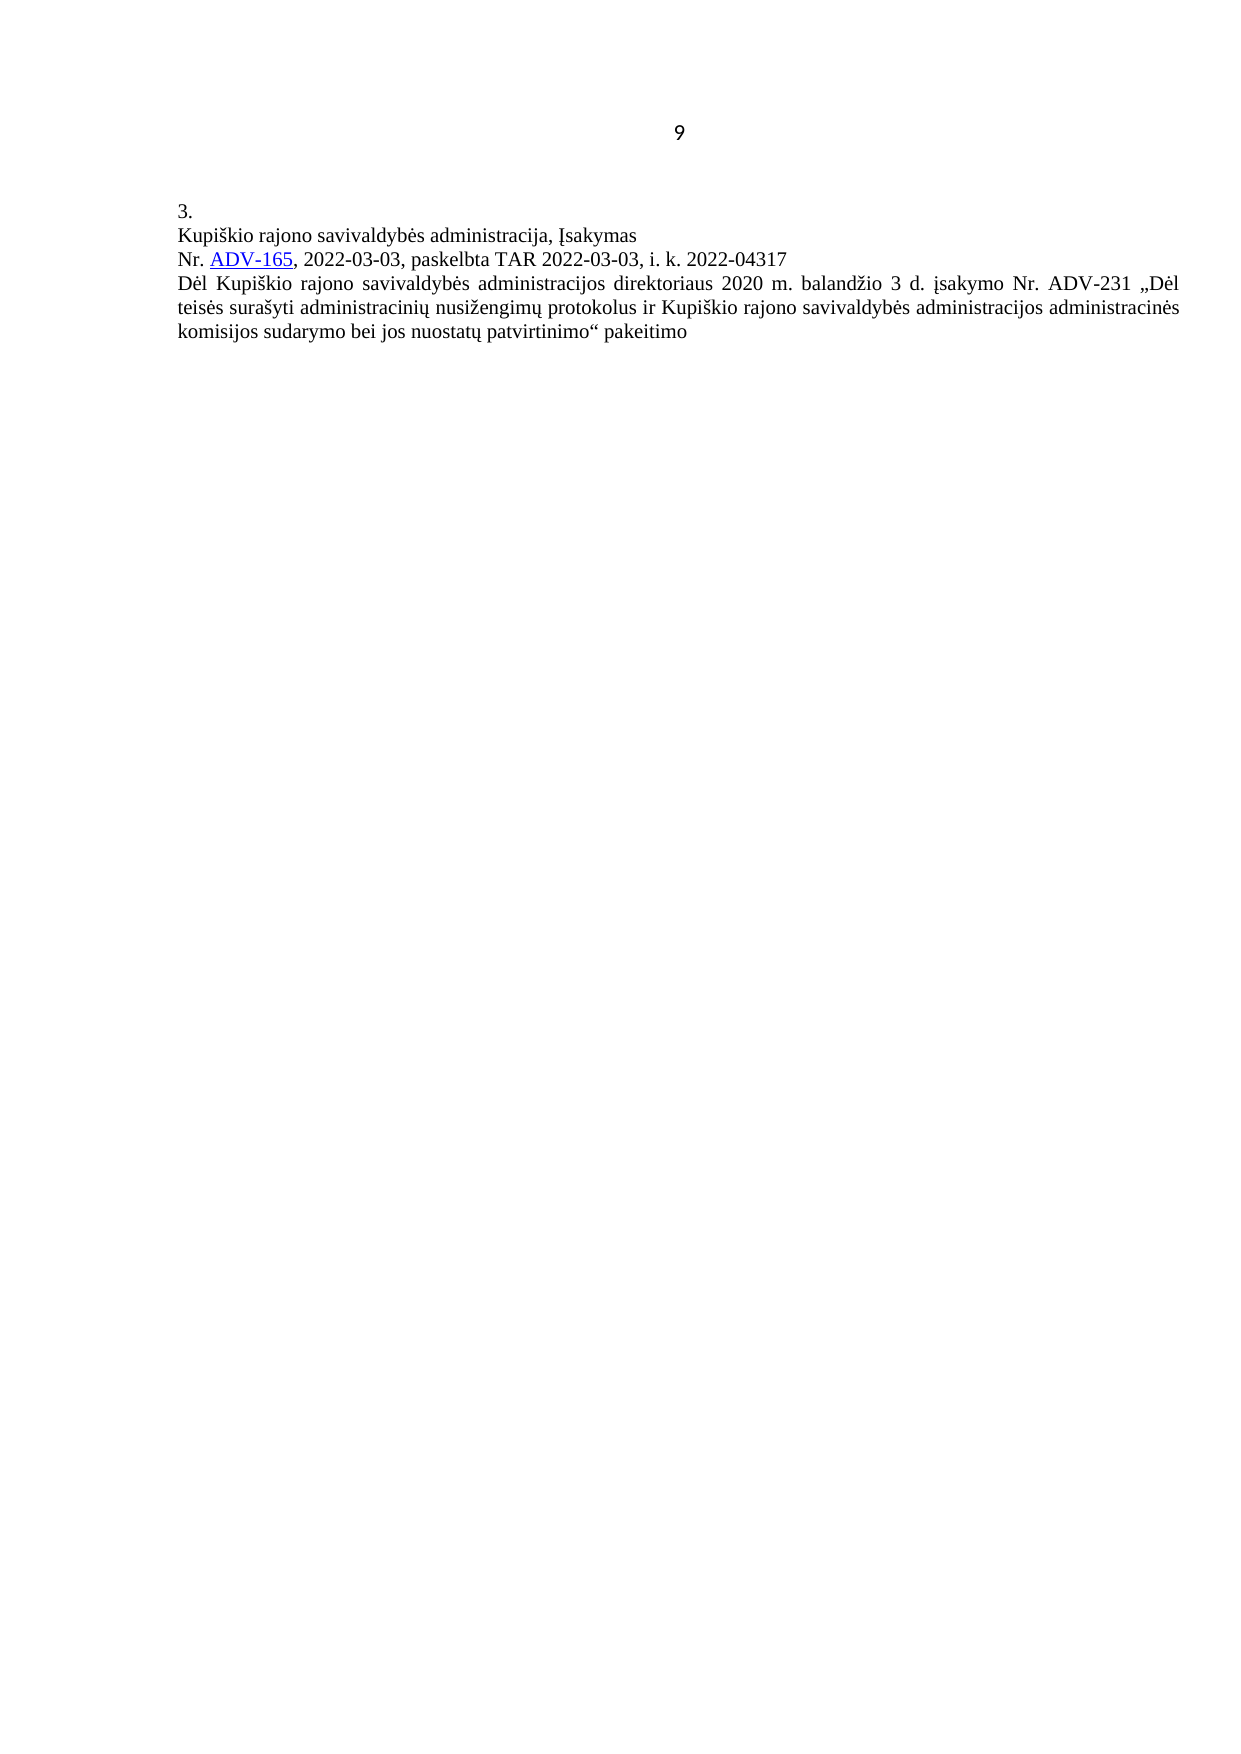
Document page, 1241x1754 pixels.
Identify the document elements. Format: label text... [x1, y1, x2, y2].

text Nr. ADV-165, 2022-03-03, paskelbta TAR 2022-03-03, i. k. 2022-04317 [177, 247, 1181, 271]
text Dėl Kupiškio rajono savivaldybės administracijos direktoriaus 2020 m. balandžio 3 d. įsakymo Nr. ADV-231 „Dėl teisės surašyti administracinių nusižengimų protokolus ir Kupiškio rajono savivaldybės administracijos administracinės komisijos sudarymo bei jos nuostatų patvirtinimo“ pakeitimo [177, 271, 1181, 343]
text Kupiškio rajono savivaldybės administracija, Įsakymas [177, 223, 1181, 247]
text 3. [177, 199, 1181, 223]
